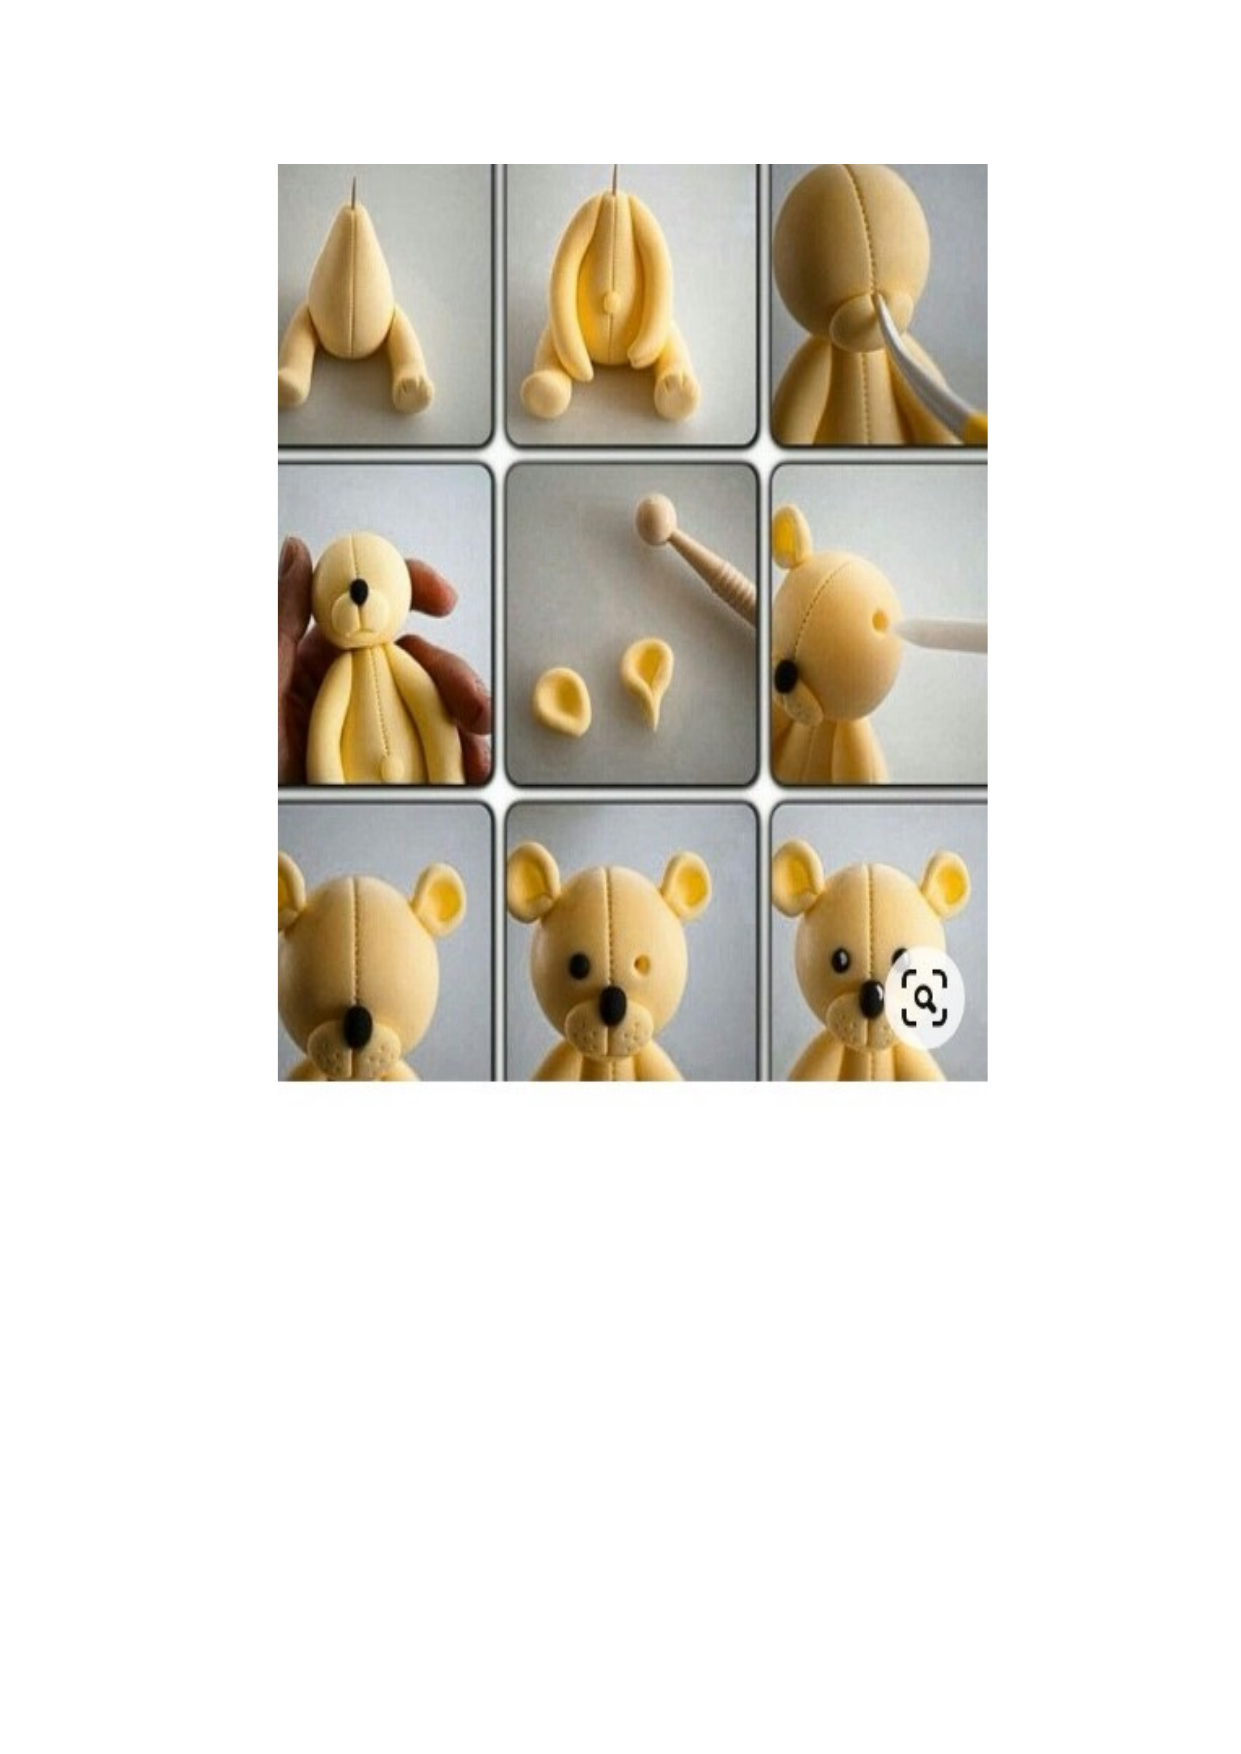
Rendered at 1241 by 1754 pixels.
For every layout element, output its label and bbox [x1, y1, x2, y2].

picture [277, 164, 988, 1107]
